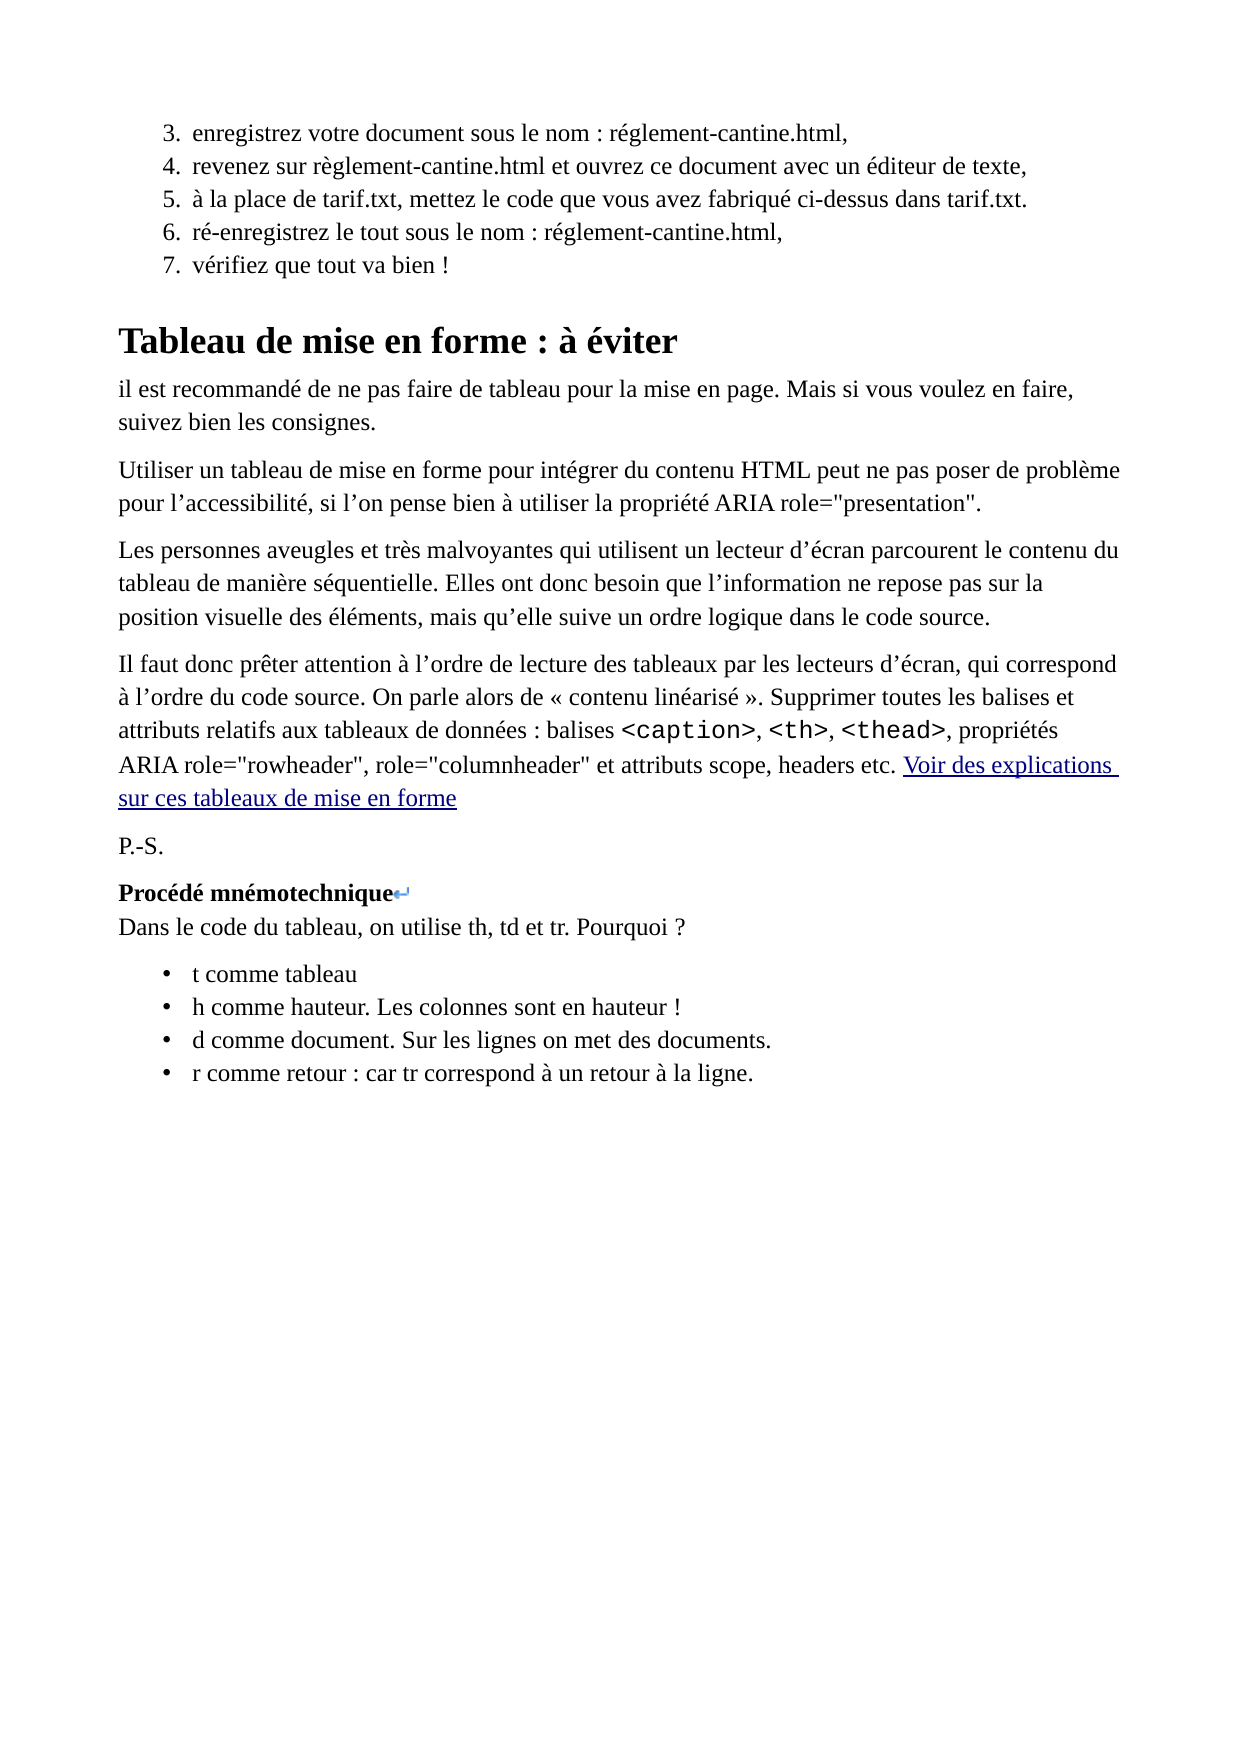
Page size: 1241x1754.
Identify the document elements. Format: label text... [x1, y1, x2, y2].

text Procédé mnémotechnique Dans le code du tableau, on utilise th, td et tr. Pourquoi ? [118, 878, 1122, 940]
text il est recommandé de ne pas faire de tableau pour la mise en page. Mais si vous voulez en faire, suivez bien les consignes. [118, 374, 1122, 436]
subtitle Tableau de mise en forme : à éviter [118, 319, 1122, 362]
text Les personnes aveugles et très malvoyantes qui utilisent un lecteur d’écran parcourent le contenu du tableau de manière séquentielle. Elles ont donc besoin que l’information ne repose pas sur la position visuelle des éléments, mais qu’elle suive un ordre logique dans le code source. [118, 536, 1122, 630]
list t comme tableau [162, 959, 1122, 988]
list enregistrez votre document sous le nom : réglement-cantine.html, [162, 118, 1122, 147]
list revenez sur règlement-cantine.html et ouvrez ce document avec un éditeur de texte, [162, 151, 1122, 180]
list h comme hauteur. Les colonnes sont en hauteur ! [162, 992, 1122, 1021]
text Il faut donc prêter attention à l’ordre de lecture des tableaux par les lecteurs d’écran, qui correspond à l’ordre du code source. On parle alors de « contenu linéarisé ». Supprimer toutes les balises et attributs relatifs aux tableaux de données : balises <caption>, <th>, <thead>, propriétés ARIA role="rowheader", role="columnheader" et attributs scope, headers etc. Voir des explications sur ces tableaux de mise en forme [118, 649, 1122, 812]
list à la place de tarif.txt, mettez le code que vous avez fabriqué ci-dessus dans tarif.txt. [162, 184, 1122, 213]
text Utiliser un tableau de mise en forme pour intégrer du contenu HTML peut ne pas poser de problème pour l’accessibilité, si l’on pense bien à utiliser la propriété ARIA role="presentation". [118, 455, 1122, 517]
list d comme document. Sur les lignes on met des documents. [162, 1025, 1122, 1054]
list ré-enregistrez le tout sous le nom : réglement-cantine.html, [162, 217, 1122, 246]
picture [393, 886, 409, 902]
list r comme retour : car tr correspond à un retour à la ligne. [162, 1058, 1122, 1087]
list vérifiez que tout va bien ! [162, 250, 1122, 279]
text P.-S. [118, 831, 1122, 860]
